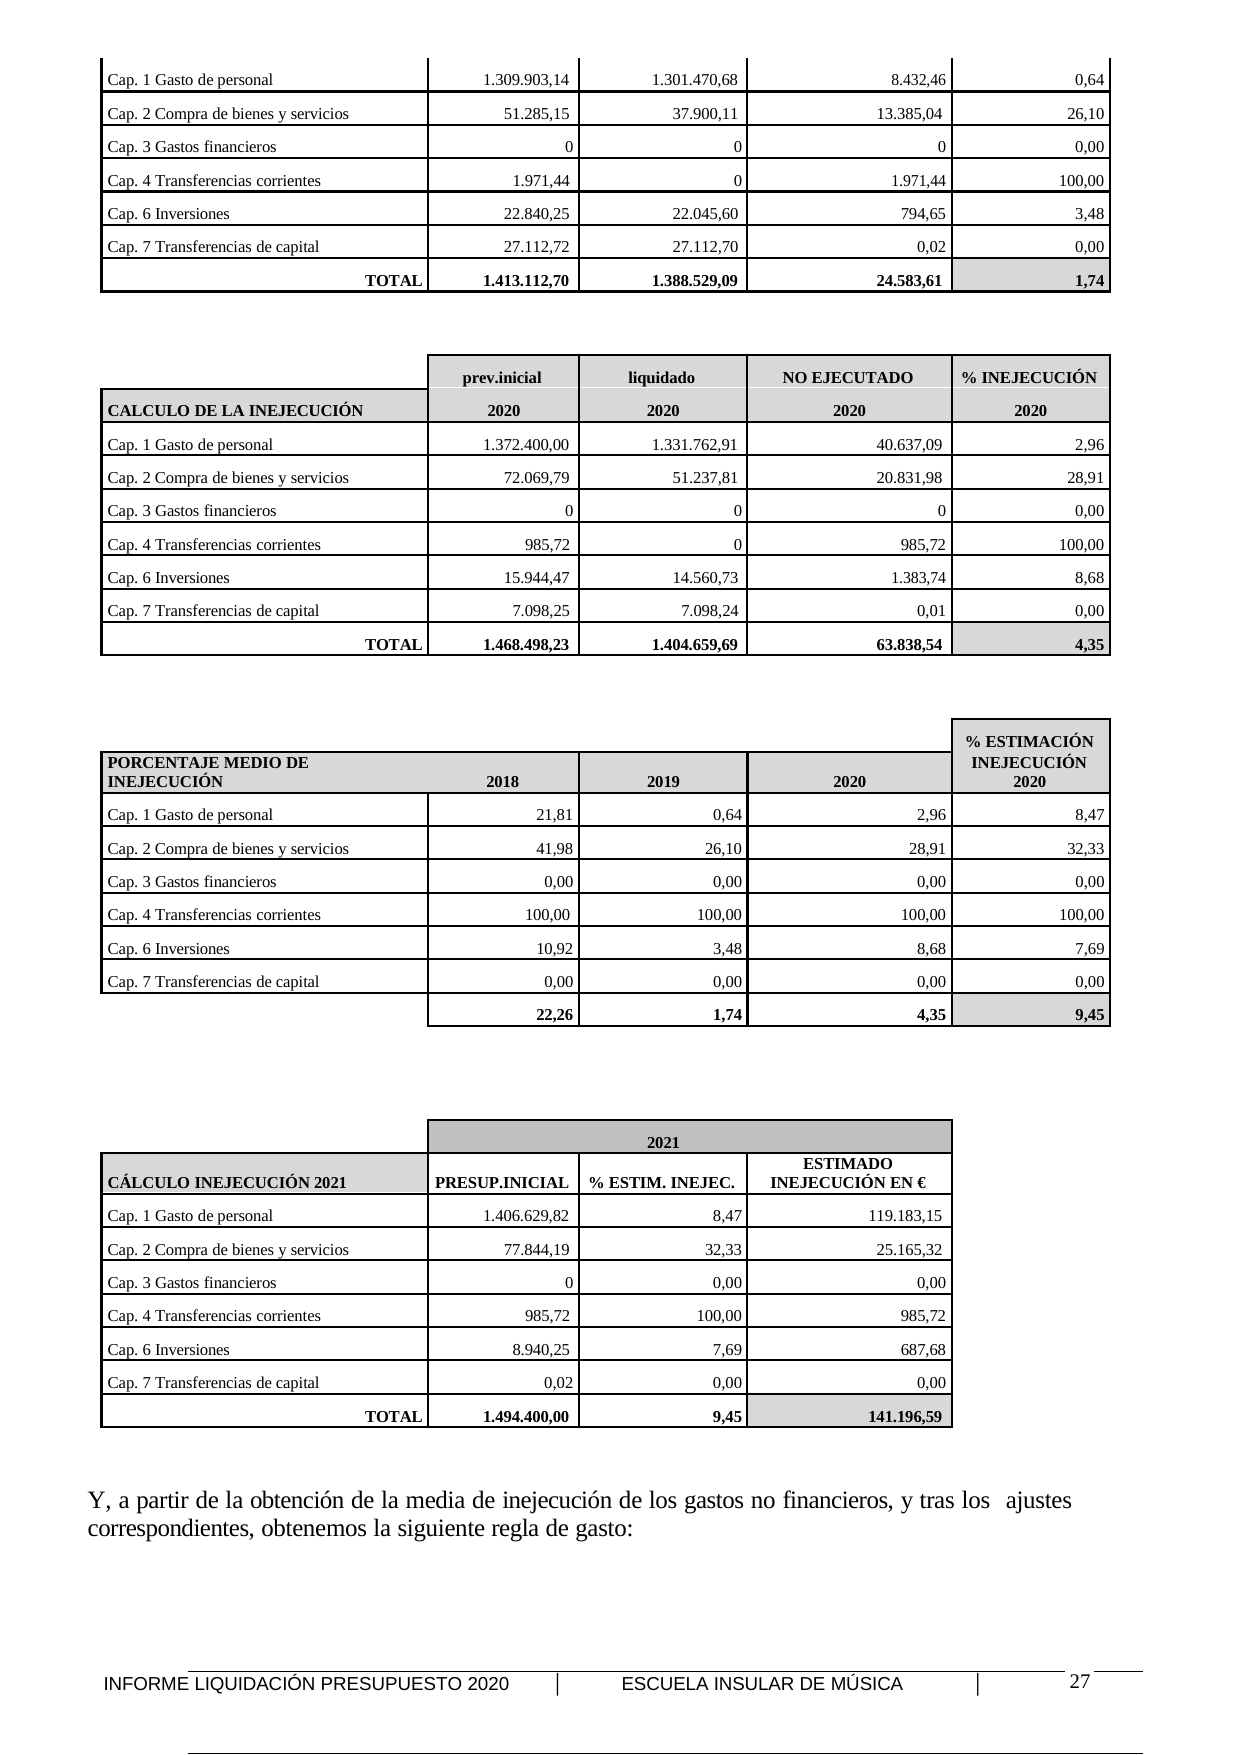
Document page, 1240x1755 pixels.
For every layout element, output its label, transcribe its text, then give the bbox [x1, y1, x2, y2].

table_cell 0,00 [749, 960, 951, 992]
table_cell 0,00 [748, 1261, 951, 1292]
table_cell Cap. 3 Gastos financieros [103, 1261, 427, 1292]
table_cell 985,72 [429, 1295, 578, 1326]
table_cell 7.098,24 [580, 590, 746, 621]
table_cell 2020 [429, 390, 578, 421]
table_header 1.301.470,68 [580, 58, 746, 90]
table_cell Cap. 7 Transferencias de capital [103, 1361, 427, 1392]
table_cell Cap. 2 Compra de bienes y servicios [103, 827, 427, 858]
table_cell 1.413.112,70 [429, 259, 578, 290]
table_cell 40.637,09 [748, 423, 951, 454]
table_cell 141.196,59 [748, 1395, 951, 1426]
table_cell % ESTIM. INEJEC. [580, 1154, 746, 1192]
table_header 8.432,46 [748, 58, 951, 90]
text Y, a partir de la obtención de la media de inejecución de los gastos no financieros, y tras los ajustes correspondientes, obtenemos la siguiente regla de gasto: [87, 1485, 1091, 1542]
table_cell 1,74 [580, 994, 746, 1025]
table_cell Cap. 3 Gastos financieros [103, 126, 427, 157]
table_header prev.inicial [429, 356, 578, 387]
table_cell 2019 [580, 753, 746, 792]
table_cell 7.098,25 [429, 590, 578, 621]
table_cell 21,81 [429, 794, 578, 825]
table_cell 2020 [580, 390, 746, 421]
table_cell 2020 [749, 753, 951, 792]
table_cell PORCENTAJE MEDIO DE INEJECUCIÓN 2018 [103, 753, 578, 792]
table_cell 1.494.400,00 [429, 1395, 578, 1426]
table_cell 1.971,44 [748, 159, 951, 190]
table_cell Cap. 6 Inversiones [103, 556, 427, 587]
table_cell 0,64 [580, 794, 746, 825]
table_cell 0 [580, 523, 746, 554]
table_cell 15.944,47 [429, 556, 578, 587]
table_cell 100,00 [953, 523, 1109, 554]
table_cell 7,69 [580, 1328, 746, 1359]
table_cell 0,02 [429, 1361, 578, 1392]
table_cell 1,74 [953, 259, 1109, 290]
table_cell 0,00 [953, 860, 1109, 892]
table_cell Cap. 2 Compra de bienes y servicios [103, 93, 427, 124]
table_cell 100,00 [953, 894, 1109, 925]
table_header liquidado [580, 356, 746, 387]
table_cell 8.940,25 [429, 1328, 578, 1359]
table_cell 0 [580, 159, 746, 190]
table_cell 0 [429, 1261, 578, 1292]
table_cell INEJECUCIÓN 2020 [953, 753, 1109, 792]
table_cell 0,00 [953, 960, 1109, 992]
table_cell 794,65 [748, 193, 951, 224]
table_cell 3,48 [580, 927, 746, 958]
table_cell 0,01 [748, 590, 951, 621]
table_cell 100,00 [749, 894, 951, 925]
table_cell Cap. 6 Inversiones [103, 927, 427, 958]
table_cell 22.840,25 [429, 193, 578, 224]
table_cell 20.831,98 [748, 456, 951, 487]
table_cell Cap. 3 Gastos financieros [103, 490, 427, 521]
table_cell Cap. 1 Gasto de personal [103, 1195, 427, 1226]
table_cell 10,92 [429, 927, 578, 958]
table_cell 687,68 [748, 1328, 951, 1359]
table_cell 26,10 [580, 827, 746, 858]
table_cell 0,00 [953, 126, 1109, 157]
table_cell Cap. 4 Transferencias corrientes [103, 159, 427, 190]
table_header 2021 [429, 1121, 951, 1152]
table_cell 0 [580, 490, 746, 521]
table_cell 0,00 [580, 1361, 746, 1392]
table_cell 1.383,74 [748, 556, 951, 587]
table_cell 0 [748, 490, 951, 521]
table_cell 41,98 [429, 827, 578, 858]
table_cell 0,00 [953, 590, 1109, 621]
table_cell 100,00 [580, 894, 746, 925]
table_cell TOTAL [103, 1395, 427, 1426]
table_cell 4,35 [953, 623, 1109, 654]
table_cell 8,68 [749, 927, 951, 958]
table_cell 4,35 [749, 994, 951, 1025]
table_cell 72.069,79 [429, 456, 578, 487]
table_cell 0,00 [953, 490, 1109, 521]
table_cell 7,69 [953, 927, 1109, 958]
table_cell 1.388.529,09 [580, 259, 746, 290]
table_cell 119.183,15 [748, 1195, 951, 1226]
table_header % INEJECUCIÓN [953, 356, 1109, 387]
table_cell 2,96 [953, 423, 1109, 454]
table_header [101, 718, 951, 751]
table_cell 0,02 [748, 226, 951, 257]
table_cell 8,68 [953, 556, 1109, 587]
table_cell 63.838,54 [748, 623, 951, 654]
table_cell 985,72 [429, 523, 578, 554]
table_cell 1.406.629,82 [429, 1195, 578, 1226]
table_cell 0,00 [580, 860, 746, 892]
table_cell 985,72 [748, 1295, 951, 1326]
table_header 0,64 [953, 58, 1109, 90]
table_cell 28,91 [953, 456, 1109, 487]
table_cell 26,10 [953, 93, 1109, 124]
table_cell PRESUP.INICIAL [429, 1154, 578, 1192]
table_cell 985,72 [748, 523, 951, 554]
table_cell 0,00 [748, 1361, 951, 1392]
table_cell 9,45 [953, 994, 1109, 1025]
table_cell Cap. 6 Inversiones [103, 1328, 427, 1359]
table_header 1.309.903,14 [429, 58, 578, 90]
table_cell 1.404.659,69 [580, 623, 746, 654]
table_cell Cap. 4 Transferencias corrientes [103, 1295, 427, 1326]
table_cell 24.583,61 [748, 259, 951, 290]
table_cell 14.560,73 [580, 556, 746, 587]
table_cell 0,00 [429, 860, 578, 892]
table_cell CÁLCULO INEJECUCIÓN 2021 [103, 1154, 427, 1192]
table_cell 0,00 [953, 226, 1109, 257]
table_cell 9,45 [580, 1395, 746, 1426]
table_cell Cap. 7 Transferencias de capital [103, 590, 427, 621]
table_cell CALCULO DE LA INEJECUCIÓN [103, 390, 427, 421]
table_cell 0 [748, 126, 951, 157]
table_cell TOTAL [103, 623, 427, 654]
table_cell 28,91 [749, 827, 951, 858]
table_cell 100,00 [429, 894, 578, 925]
table_cell Cap. 4 Transferencias corrientes [103, 894, 427, 925]
table_cell 1.331.762,91 [580, 423, 746, 454]
table_cell 0,00 [749, 860, 951, 892]
table_cell Cap. 1 Gasto de personal [103, 794, 427, 825]
table_cell 2020 [953, 390, 1109, 421]
table_cell 22.045,60 [580, 193, 746, 224]
table_cell ESTIMADO INEJECUCIÓN EN € [748, 1154, 951, 1192]
table_cell Cap. 1 Gasto de personal [103, 423, 427, 454]
table_cell 1.971,44 [429, 159, 578, 190]
table_cell TOTAL [103, 259, 427, 290]
table_cell 8,47 [580, 1195, 746, 1226]
table_cell 0,00 [580, 1261, 746, 1292]
table_cell 0 [429, 490, 578, 521]
table_header [101, 354, 427, 387]
table_cell 8,47 [953, 794, 1109, 825]
table_cell 32,33 [953, 827, 1109, 858]
table_cell [101, 994, 427, 1025]
table_cell 0,00 [580, 960, 746, 992]
table_cell Cap. 6 Inversiones [103, 193, 427, 224]
table_cell Cap. 2 Compra de bienes y servicios [103, 456, 427, 487]
table_cell 1.372.400,00 [429, 423, 578, 454]
table_cell 1.468.498,23 [429, 623, 578, 654]
table_cell 0 [429, 126, 578, 157]
table_header Cap. 1 Gasto de personal [103, 58, 427, 90]
table_cell 3,48 [953, 193, 1109, 224]
table_cell 37.900,11 [580, 93, 746, 124]
table_cell Cap. 7 Transferencias de capital [103, 960, 427, 992]
table_cell Cap. 7 Transferencias de capital [103, 226, 427, 257]
table_cell 100,00 [953, 159, 1109, 190]
table_header % ESTIMACIÓN [953, 720, 1109, 751]
table_cell 32,33 [580, 1228, 746, 1259]
table_cell 0 [580, 126, 746, 157]
table_cell 2,96 [749, 794, 951, 825]
table_cell 0,00 [429, 960, 578, 992]
table_cell Cap. 4 Transferencias corrientes [103, 523, 427, 554]
table_cell Cap. 3 Gastos financieros [103, 860, 427, 892]
table_cell 27.112,70 [580, 226, 746, 257]
table_cell 51.285,15 [429, 93, 578, 124]
table_cell 51.237,81 [580, 456, 746, 487]
table_cell 22,26 [429, 994, 578, 1025]
table_cell 27.112,72 [429, 226, 578, 257]
table_cell Cap. 2 Compra de bienes y servicios [103, 1228, 427, 1259]
table_cell 100,00 [580, 1295, 746, 1326]
table_cell 25.165,32 [748, 1228, 951, 1259]
table_cell 77.844,19 [429, 1228, 578, 1259]
table_header [101, 1119, 427, 1152]
table_cell 2020 [748, 390, 951, 421]
table_cell 13.385,04 [748, 93, 951, 124]
table_header NO EJECUTADO [748, 356, 951, 387]
